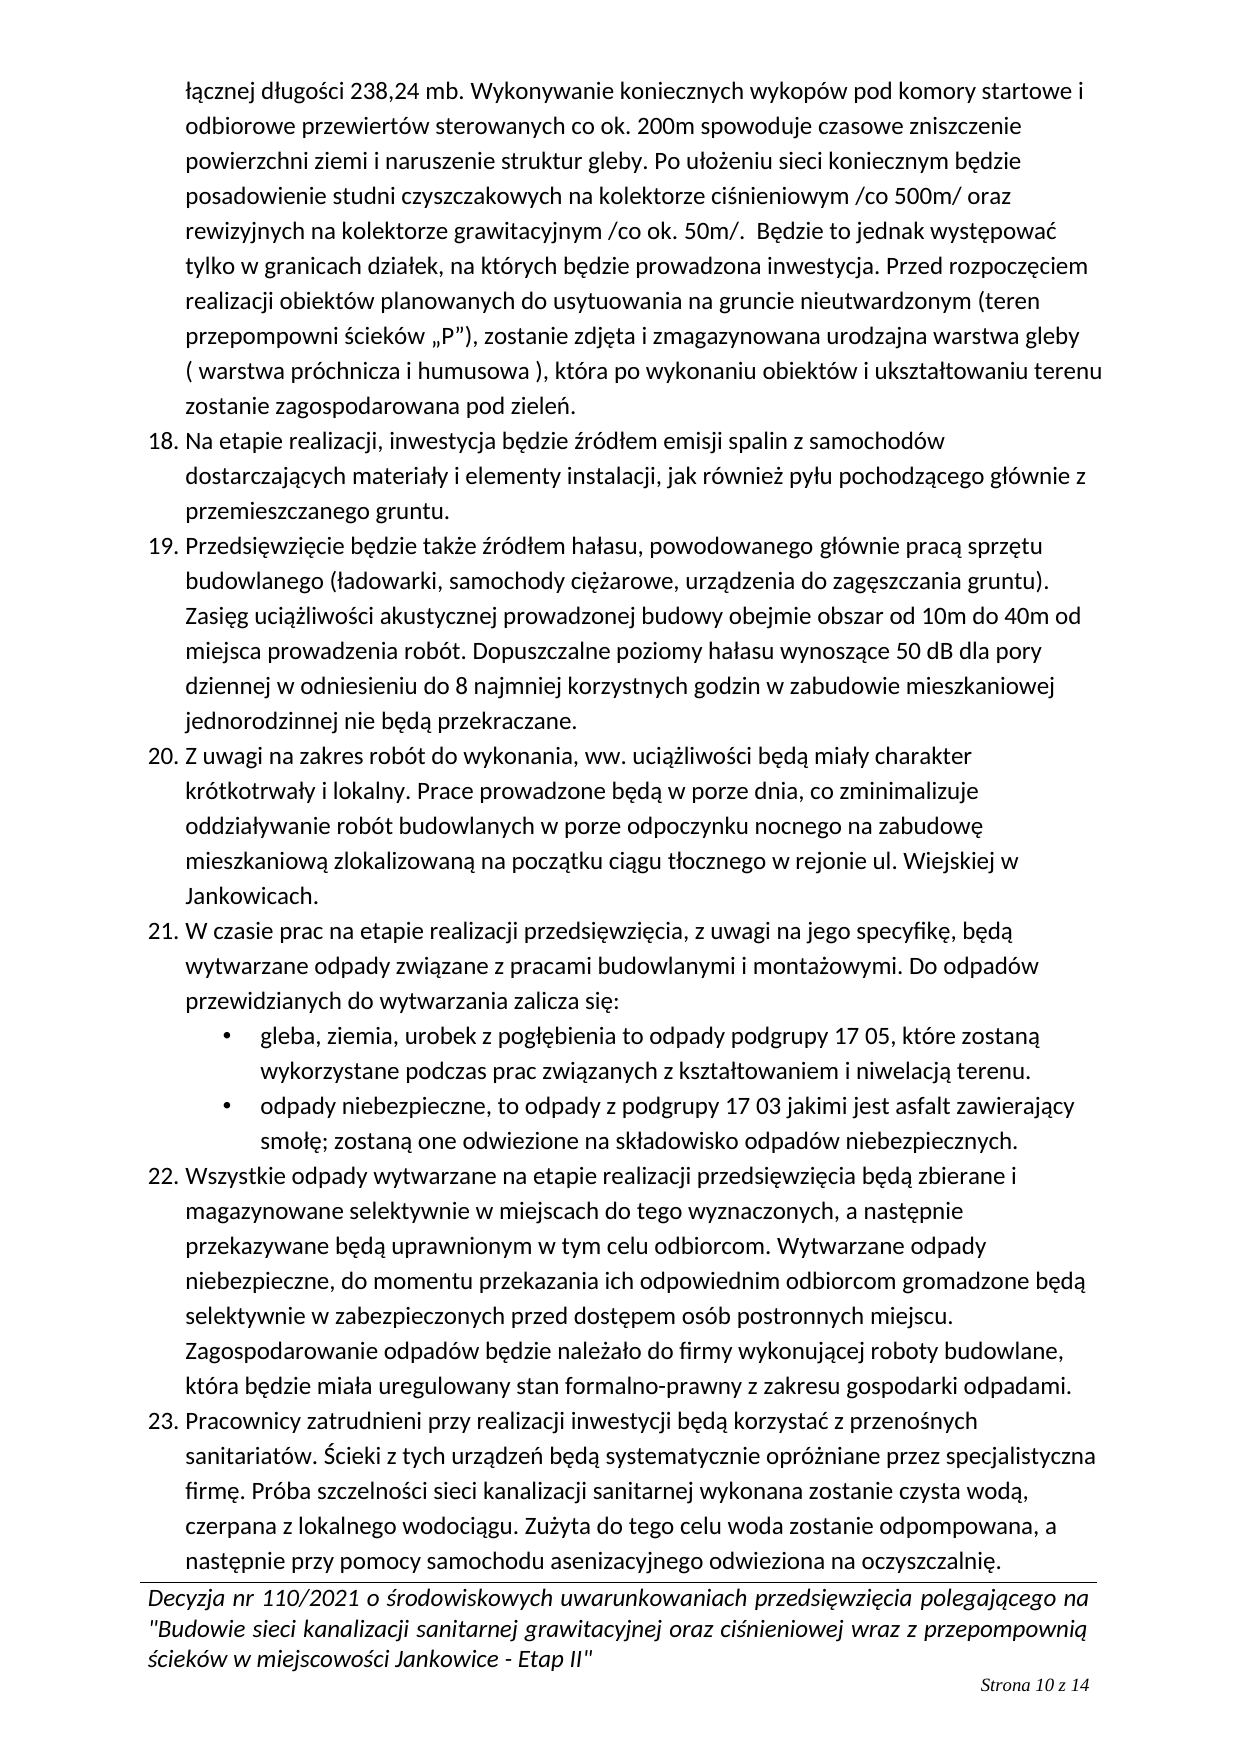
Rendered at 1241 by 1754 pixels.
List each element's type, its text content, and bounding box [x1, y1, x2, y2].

list Z uwagi na zakres robót do wykonania, ww. uciążliwości będą miały charakter krótkotrwały i lokalny. Prace prowadzone będą w porze dnia, co zminimalizuje oddziaływanie robót budowlanych w porze odpoczynku nocnego na zabudowę mieszkaniową zlokalizowaną na początku ciągu tłocznego w rejonie ul. Wiejskiej w Jankowicach. [148, 740, 1106, 910]
list W czasie prac na etapie realizacji przedsięwzięcia, z uwagi na jego specyfikę, będą wytwarzane odpady związane z pracami budowlanymi i montażowymi. Do odpadów przewidzianych do wytwarzania zalicza się: [148, 915, 1106, 1015]
list gleba, ziemia, urobek z pogłębienia to odpady podgrupy 17 05, które zostaną wykorzystane podczas prac związanych z kształtowaniem i niwelacją terenu. [223, 1020, 1106, 1085]
list odpady niebezpieczne, to odpady z podgrupy 17 03 jakimi jest asfalt zawierający smołę; zostaną one odwiezione na składowisko odpadów niebezpiecznych. [223, 1090, 1106, 1155]
list Pracownicy zatrudnieni przy realizacji inwestycji będą korzystać z przenośnych sanitariatów. Ścieki z tych urządzeń będą systematycznie opróżniane przez specjalistyczna firmę. Próba szczelności sieci kanalizacji sanitarnej wykonana zostanie czysta wodą, czerpana z lokalnego wodociągu. Zużyta do tego celu woda zostanie odpompowana, a następnie przy pomocy samochodu asenizacyjnego odwieziona na oczyszczalnię. [148, 1405, 1106, 1575]
list Na etapie realizacji, inwestycja będzie źródłem emisji spalin z samochodów dostarczających materiały i elementy instalacji, jak również pyłu pochodzącego głównie z przemieszczanego gruntu. [148, 425, 1106, 525]
list Wszystkie odpady wytwarzane na etapie realizacji przedsięwzięcia będą zbierane i magazynowane selektywnie w miejscach do tego wyznaczonych, a następnie przekazywane będą uprawnionym w tym celu odbiorcom. Wytwarzane odpady niebezpieczne, do momentu przekazania ich odpowiednim odbiorcom gromadzone będą selektywnie w zabezpieczonych przed dostępem osób postronnych miejscu. Zagospodarowanie odpadów będzie należało do firmy wykonującej roboty budowlane, która będzie miała uregulowany stan formalno-prawny z zakresu gospodarki odpadami. [148, 1160, 1106, 1400]
list Przedsięwzięcie będzie także źródłem hałasu, powodowanego głównie pracą sprzętu budowlanego (ładowarki, samochody ciężarowe, urządzenia do zagęszczania gruntu). Zasięg uciążliwości akustycznej prowadzonej budowy obejmie obszar od 10m do 40m od miejsca prowadzenia robót. Dopuszczalne poziomy hałasu wynoszące 50 dB dla pory dziennej w odniesieniu do 8 najmniej korzystnych godzin w zabudowie mieszkaniowej jednorodzinnej nie będą przekraczane. [148, 530, 1106, 735]
list łącznej długości 238,24 mb. Wykonywanie koniecznych wykopów pod komory startowe i odbiorowe przewiertów sterowanych co ok. 200m spowoduje czasowe zniszczenie powierzchni ziemi i naruszenie struktur gleby. Po ułożeniu sieci koniecznym będzie posadowienie studni czyszczakowych na kolektorze ciśnieniowym /co 500m/ oraz rewizyjnych na kolektorze grawitacyjnym /co ok. 50m/. Będzie to jednak występować tylko w granicach działek, na których będzie prowadzona inwestycja. Przed rozpoczęciem realizacji obiektów planowanych do usytuowania na gruncie nieutwardzonym (teren przepompowni ścieków „P”), zostanie zdjęta i zmagazynowana urodzajna warstwa gleby ( warstwa próchnicza i humusowa ), która po wykonaniu obiektów i ukształtowaniu terenu zostanie zagospodarowana pod zieleń. [148, 75, 1106, 420]
